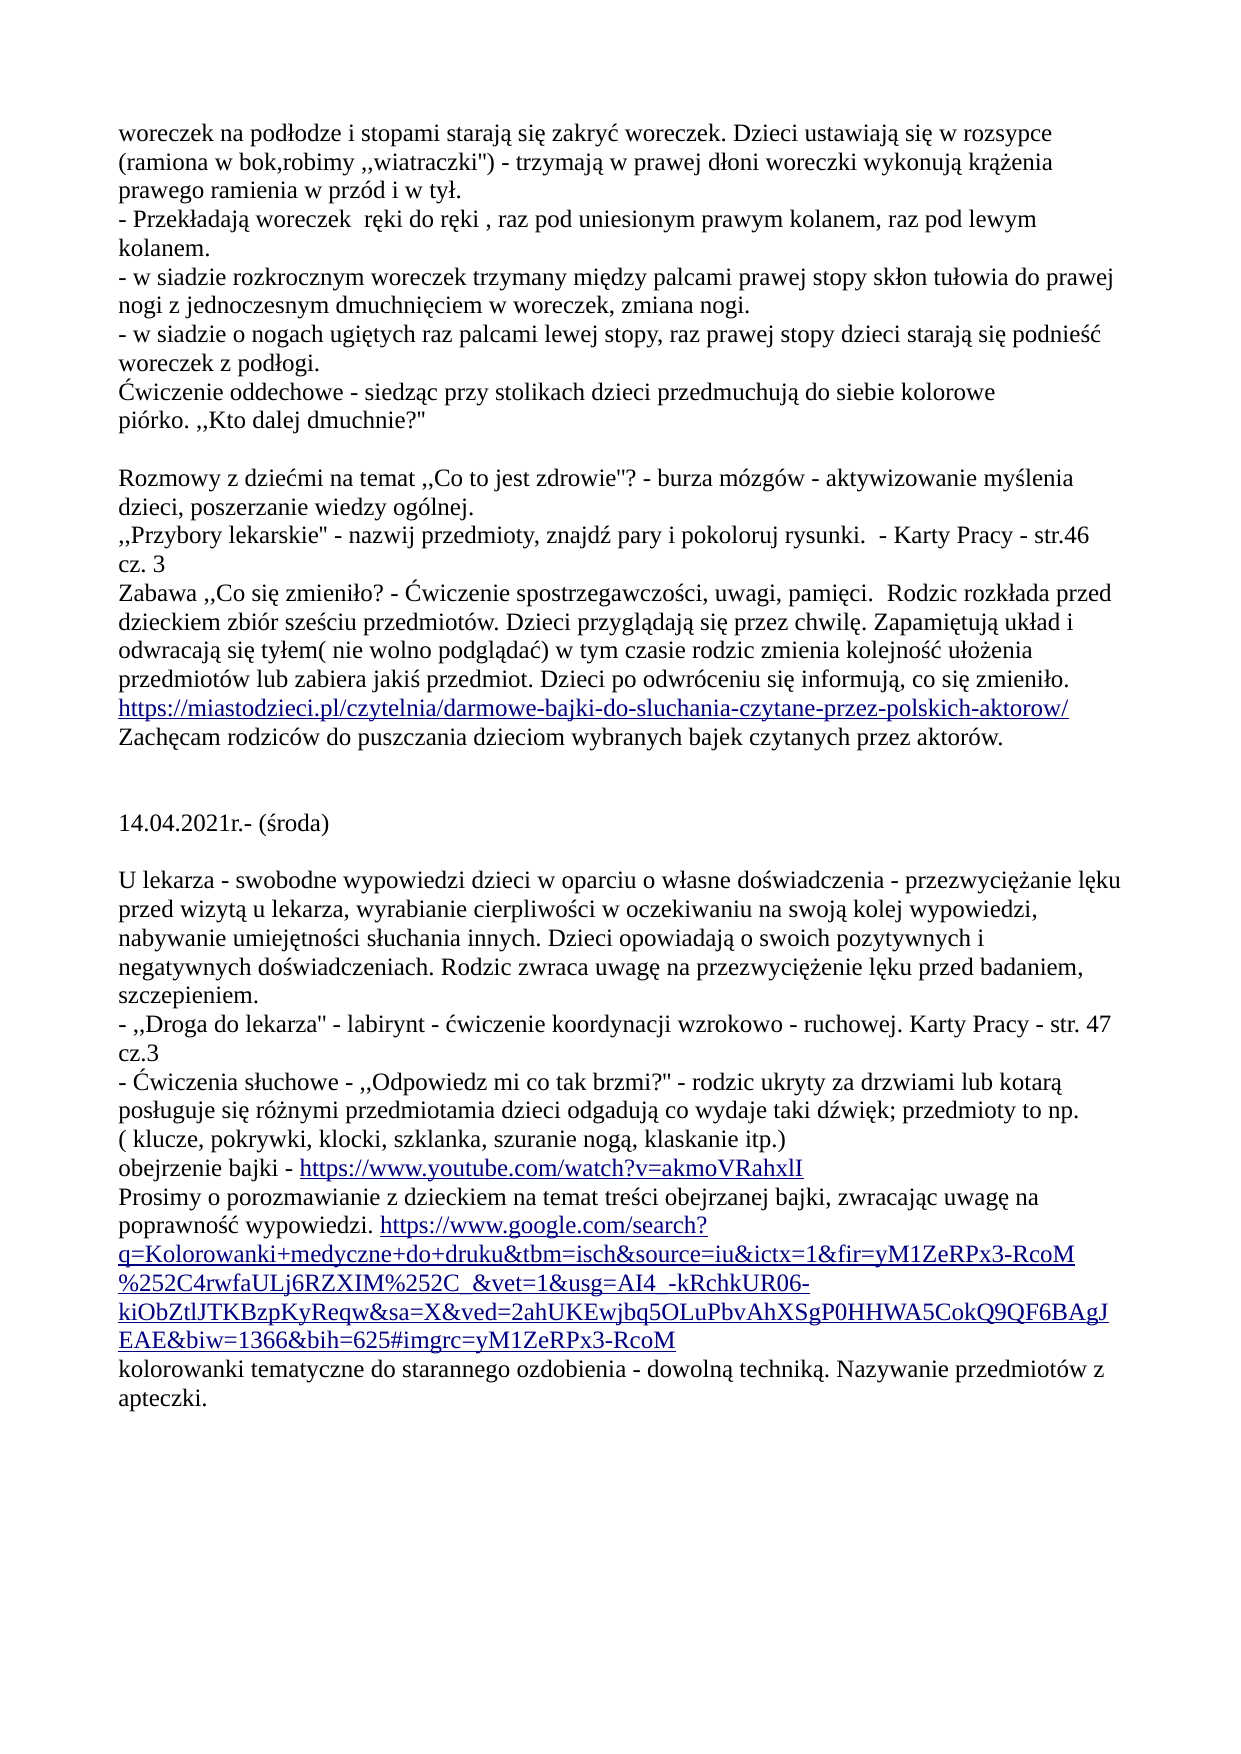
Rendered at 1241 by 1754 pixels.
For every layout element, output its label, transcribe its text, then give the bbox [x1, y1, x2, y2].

text Prosimy o porozmawianie z dzieckiem na temat treści obejrzanej bajki, zwracając uwagę na poprawność wypowiedzi. https://www.google.com/search?q=Kolorowanki+medyczne+do+druku&tbm=isch&source=iu&ictx=1&fir=yM1ZeRPx3-RcoM%252C4rwfaULj6RZXIM%252C_&vet=1&usg=AI4_-kRchkUR06-kiObZtlJTKBzpKyReqw&sa=X&ved=2ahUKEwjbq5OLuPbvAhXSgP0HHWA5CokQ9QF6BAgJEAE&biw=1366&bih=625#imgrc=yM1ZeRPx3-RcoM [118, 1182, 1122, 1354]
text obejrzenie bajki - https://www.youtube.com/watch?v=akmoVRahxlI [118, 1153, 1122, 1182]
text - w siadzie o nogach ugiętych raz palcami lewej stopy, raz prawej stopy dzieci starają się podnieść woreczek z podłogi. [118, 319, 1122, 377]
text woreczek na podłodze i stopami starają się zakryć woreczek. Dzieci ustawiają się w rozsypce (ramiona w bok,robimy ,,wiatraczki'') - trzymają w prawej dłoni woreczki wykonują krążenia prawego ramienia w przód i w tył. [118, 118, 1122, 204]
text - Ćwiczenia słuchowe - ,,Odpowiedz mi co tak brzmi?'' - rodzic ukryty za drzwiami lub kotarą posługuje się różnymi przedmiotamia dzieci odgadują co wydaje taki dźwięk; przedmioty to np.( klucze, pokrywki, klocki, szklanka, szuranie nogą, klaskanie itp.) [118, 1067, 1122, 1153]
text ,,Przybory lekarskie'' - nazwij przedmioty, znajdź pary i pokoloruj rysunki. - Karty Pracy - str.46 cz. 3 [118, 521, 1122, 578]
text kolorowanki tematyczne do starannego ozdobienia - dowolną techniką. Nazywanie przedmiotów z apteczki. [118, 1354, 1122, 1412]
text - Przekładają woreczek ręki do ręki , raz pod uniesionym prawym kolanem, raz pod lewym kolanem. [118, 204, 1122, 262]
text Ćwiczenie oddechowe - siedząc przy stolikach dzieci przedmuchują do siebie kolorowe piórko. ,,Kto dalej dmuchnie?'' [118, 377, 1122, 434]
text Zabawa ,,Co się zmieniło? - Ćwiczenie spostrzegawczości, uwagi, pamięci. Rodzic rozkłada przed dzieckiem zbiór sześciu przedmiotów. Dzieci przyglądają się przez chwilę. Zapamiętują układ i odwracają się tyłem( nie wolno podglądać) w tym czasie rodzic zmienia kolejność ułożenia przedmiotów lub zabiera jakiś przedmiot. Dzieci po odwróceniu się informują, co się zmieniło. https://miastodzieci.pl/czytelnia/darmowe-bajki-do-sluchania-czytane-przez-polskich-aktorow/ [118, 578, 1122, 722]
text Rozmowy z dziećmi na temat ,,Co to jest zdrowie''? - burza mózgów - aktywizowanie myślenia dzieci, poszerzanie wiedzy ogólnej. [118, 463, 1122, 521]
text 14.04.2021r.- (środa) [118, 808, 1122, 837]
text Zachęcam rodziców do puszczania dzieciom wybranych bajek czytanych przez aktorów. [118, 722, 1122, 751]
text - ,,Droga do lekarza'' - labirynt - ćwiczenie koordynacji wzrokowo - ruchowej. Karty Pracy - str. 47 cz.3 [118, 1009, 1122, 1067]
text U lekarza - swobodne wypowiedzi dzieci w oparciu o własne doświadczenia - przezwyciężanie lęku przed wizytą u lekarza, wyrabianie cierpliwości w oczekiwaniu na swoją kolej wypowiedzi, nabywanie umiejętności słuchania innych. Dzieci opowiadają o swoich pozytywnych i negatywnych doświadczeniach. Rodzic zwraca uwagę na przezwyciężenie lęku przed badaniem, szczepieniem. [118, 866, 1122, 1009]
text - w siadzie rozkrocznym woreczek trzymany między palcami prawej stopy skłon tułowia do prawej nogi z jednoczesnym dmuchnięciem w woreczek, zmiana nogi. [118, 262, 1122, 319]
